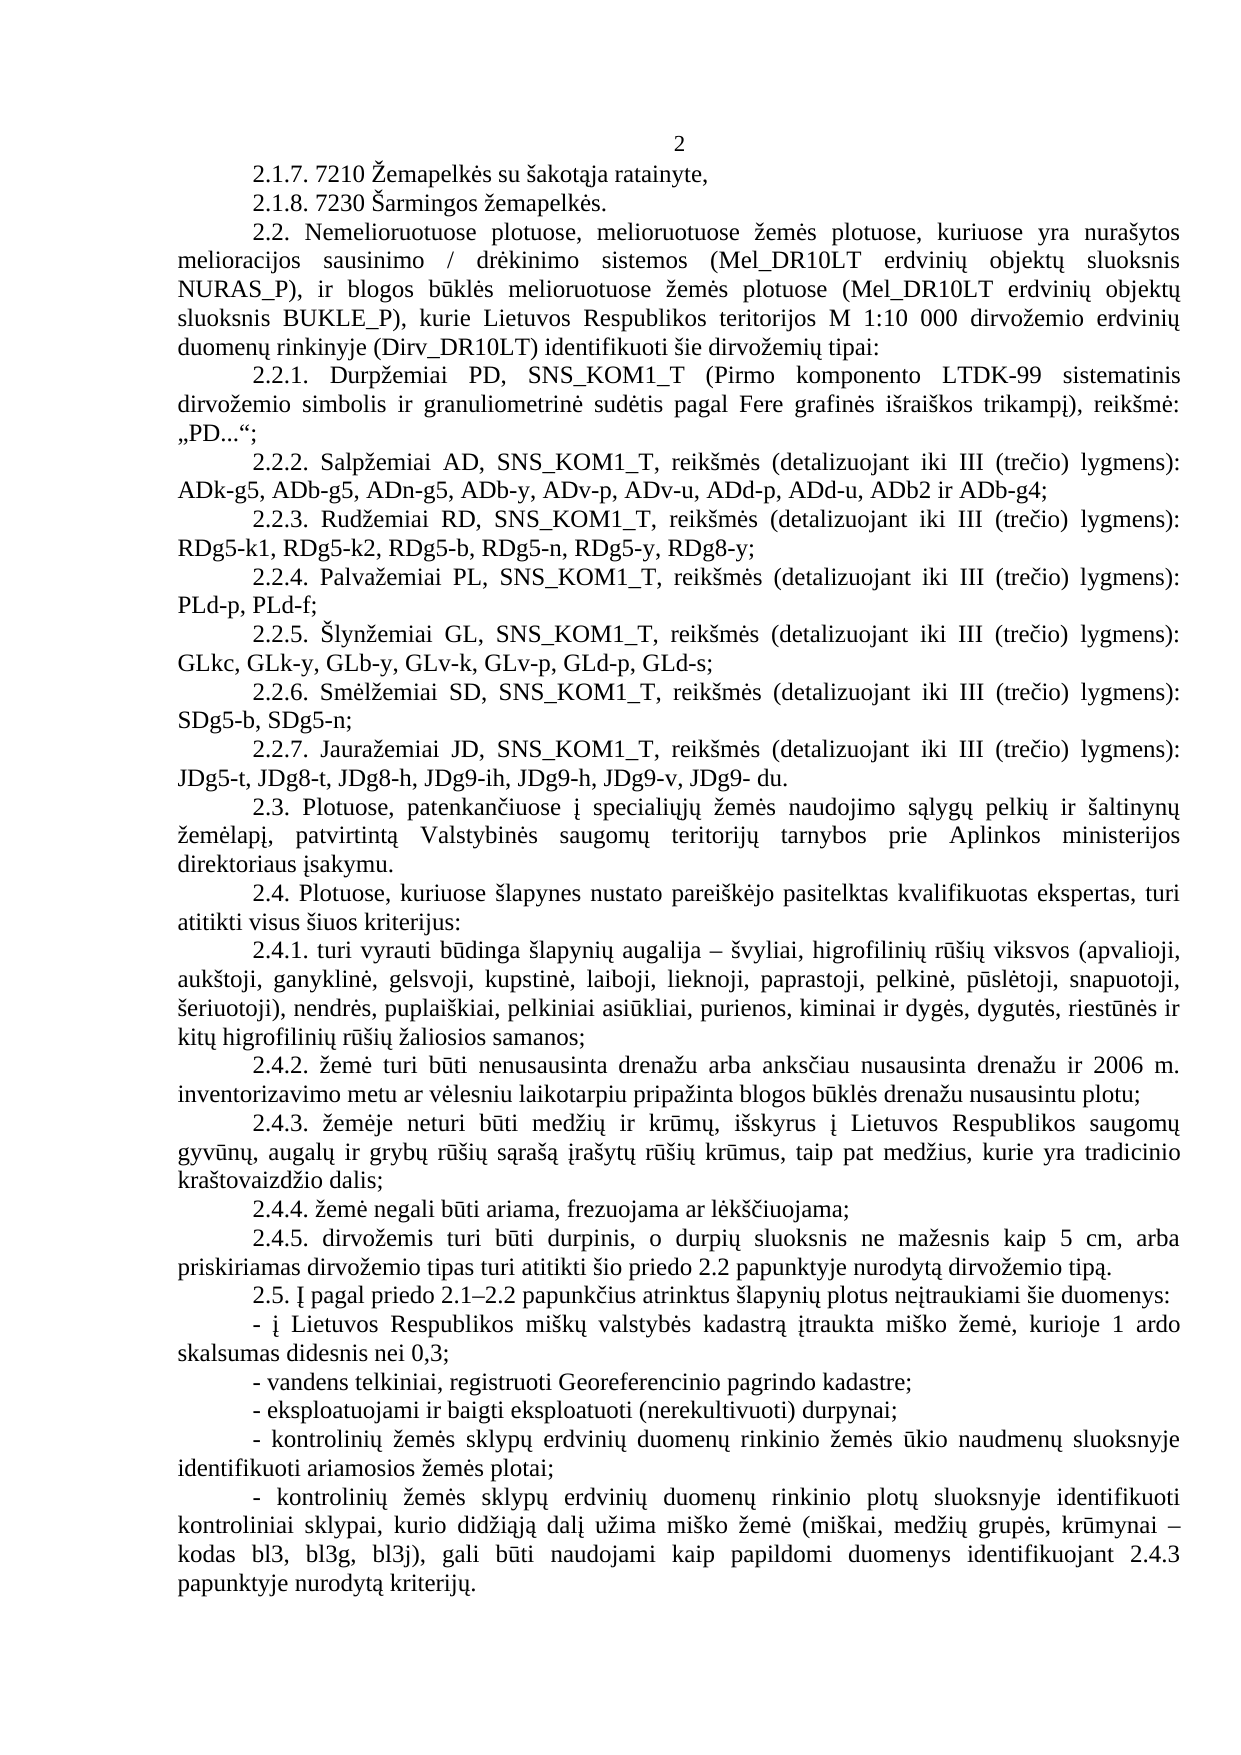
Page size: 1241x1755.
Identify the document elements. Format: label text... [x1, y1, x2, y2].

text - į Lietuvos Respublikos miškų valstybės kadastrą įtraukta miško žemė, kurioje 1 ardo skalsumas didesnis nei 0,3; [177, 1309, 1181, 1367]
text 2.1.8. 7230 Šarmingos žemapelkės. [177, 188, 1181, 217]
text 2.1.7. 7210 Žemapelkės su šakotąja ratainyte, [177, 159, 1181, 188]
text 2.4. Plotuose, kuriuose šlapynes nustato pareiškėjo pasitelktas kvalifikuotas ekspertas, turi atitikti visus šiuos kriterijus: [177, 878, 1181, 936]
text - kontrolinių žemės sklypų erdvinių duomenų rinkinio žemės ūkio naudmenų sluoksnyje identifikuoti ariamosios žemės plotai; [177, 1424, 1181, 1482]
text - vandens telkiniai, registruoti Georeferencinio pagrindo kadastre; [177, 1367, 1181, 1396]
text 2.2.1. Durpžemiai PD, SNS_KOM1_T (Pirmo komponento LTDK-99 sistematinis dirvožemio simbolis ir granuliometrinė sudėtis pagal Fere grafinės išraiškos trikampį), reikšmė: „PD...“; [177, 361, 1181, 447]
text 2.2.4. Palvažemiai PL, SNS_KOM1_T, reikšmės (detalizuojant iki III (trečio) lygmens): PLd-p, PLd-f; [177, 562, 1181, 619]
text 2.2.6. Smėlžemiai SD, SNS_KOM1_T, reikšmės (detalizuojant iki III (trečio) lygmens): SDg5-b, SDg5-n; [177, 677, 1181, 734]
text 2.2.3. Rudžemiai RD, SNS_KOM1_T, reikšmės (detalizuojant iki III (trečio) lygmens): RDg5-k1, RDg5-k2, RDg5-b, RDg5-n, RDg5-y, RDg8-y; [177, 504, 1181, 562]
text 2.2.5. Šlynžemiai GL, SNS_KOM1_T, reikšmės (detalizuojant iki III (trečio) lygmens): GLkc, GLk-y, GLb-y, GLv-k, GLv-p, GLd-p, GLd-s; [177, 619, 1181, 677]
text 2.2.2. Salpžemiai AD, SNS_KOM1_T, reikšmės (detalizuojant iki III (trečio) lygmens): ADk-g5, ADb-g5, ADn-g5, ADb-y, ADv-p, ADv-u, ADd-p, ADd-u, ADb2 ir ADb-g4; [177, 447, 1181, 504]
text 2.4.2. žemė turi būti nenusausinta drenažu arba anksčiau nusausinta drenažu ir 2006 m. inventorizavimo metu ar vėlesniu laikotarpiu pripažinta blogos būklės drenažu nusausintu plotu; [177, 1051, 1181, 1108]
text - kontrolinių žemės sklypų erdvinių duomenų rinkinio plotų sluoksnyje identifikuoti kontroliniai sklypai, kurio didžiąją dalį užima miško žemė (miškai, medžių grupės, krūmynai – kodas bl3, bl3g, bl3j), gali būti naudojami kaip papildomi duomenys identifikuojant 2.4.3 papunktyje nurodytą kriterijų. [177, 1482, 1181, 1597]
text 2.4.4. žemė negali būti ariama, frezuojama ar lėkščiuojama; [177, 1194, 1181, 1223]
text 2.4.3. žemėje neturi būti medžių ir krūmų, išskyrus į Lietuvos Respublikos saugomų gyvūnų, augalų ir grybų rūšių sąrašą įrašytų rūšių krūmus, taip pat medžius, kurie yra tradicinio kraštovaizdžio dalis; [177, 1108, 1181, 1194]
text 2.2.7. Jauražemiai JD, SNS_KOM1_T, reikšmės (detalizuojant iki III (trečio) lygmens): JDg5-t, JDg8-t, JDg8-h, JDg9-ih, JDg9-h, JDg9-v, JDg9- du. [177, 734, 1181, 792]
text 2.4.1. turi vyrauti būdinga šlapynių augalija – švyliai, higrofilinių rūšių viksvos (apvalioji, aukštoji, ganyklinė, gelsvoji, kupstinė, laiboji, lieknoji, paprastoji, pelkinė, pūslėtoji, snapuotoji, šeriuotoji), nendrės, puplaiškiai, pelkiniai asiūkliai, purienos, kiminai ir dygės, dygutės, riestūnės ir kitų higrofilinių rūšių žaliosios samanos; [177, 936, 1181, 1051]
text 2.2. Nemelioruotuose plotuose, melioruotuose žemės plotuose, kuriuose yra nurašytos melioracijos sausinimo / drėkinimo sistemos (Mel_DR10LT erdvinių objektų sluoksnis NURAS_P), ir blogos būklės melioruotuose žemės plotuose (Mel_DR10LT erdvinių objektų sluoksnis BUKLE_P), kurie Lietuvos Respublikos teritorijos M 1:10 000 dirvožemio erdvinių duomenų rinkinyje (Dirv_DR10LT) identifikuoti šie dirvožemių tipai: [177, 217, 1181, 361]
text 2.3. Plotuose, patenkančiuose į specialiųjų žemės naudojimo sąlygų pelkių ir šaltinynų žemėlapį, patvirtintą Valstybinės saugomų teritorijų tarnybos prie Aplinkos ministerijos direktoriaus įsakymu. [177, 792, 1181, 878]
text 2.4.5. dirvožemis turi būti durpinis, o durpių sluoksnis ne mažesnis kaip 5 cm, arba priskiriamas dirvožemio tipas turi atitikti šio priedo 2.2 papunktyje nurodytą dirvožemio tipą. [177, 1223, 1181, 1281]
text - eksploatuojami ir baigti eksploatuoti (nerekultivuoti) durpynai; [177, 1396, 1181, 1424]
text 2.5. Į pagal priedo 2.1–2.2 papunkčius atrinktus šlapynių plotus neįtraukiami šie duomenys: [177, 1281, 1181, 1309]
